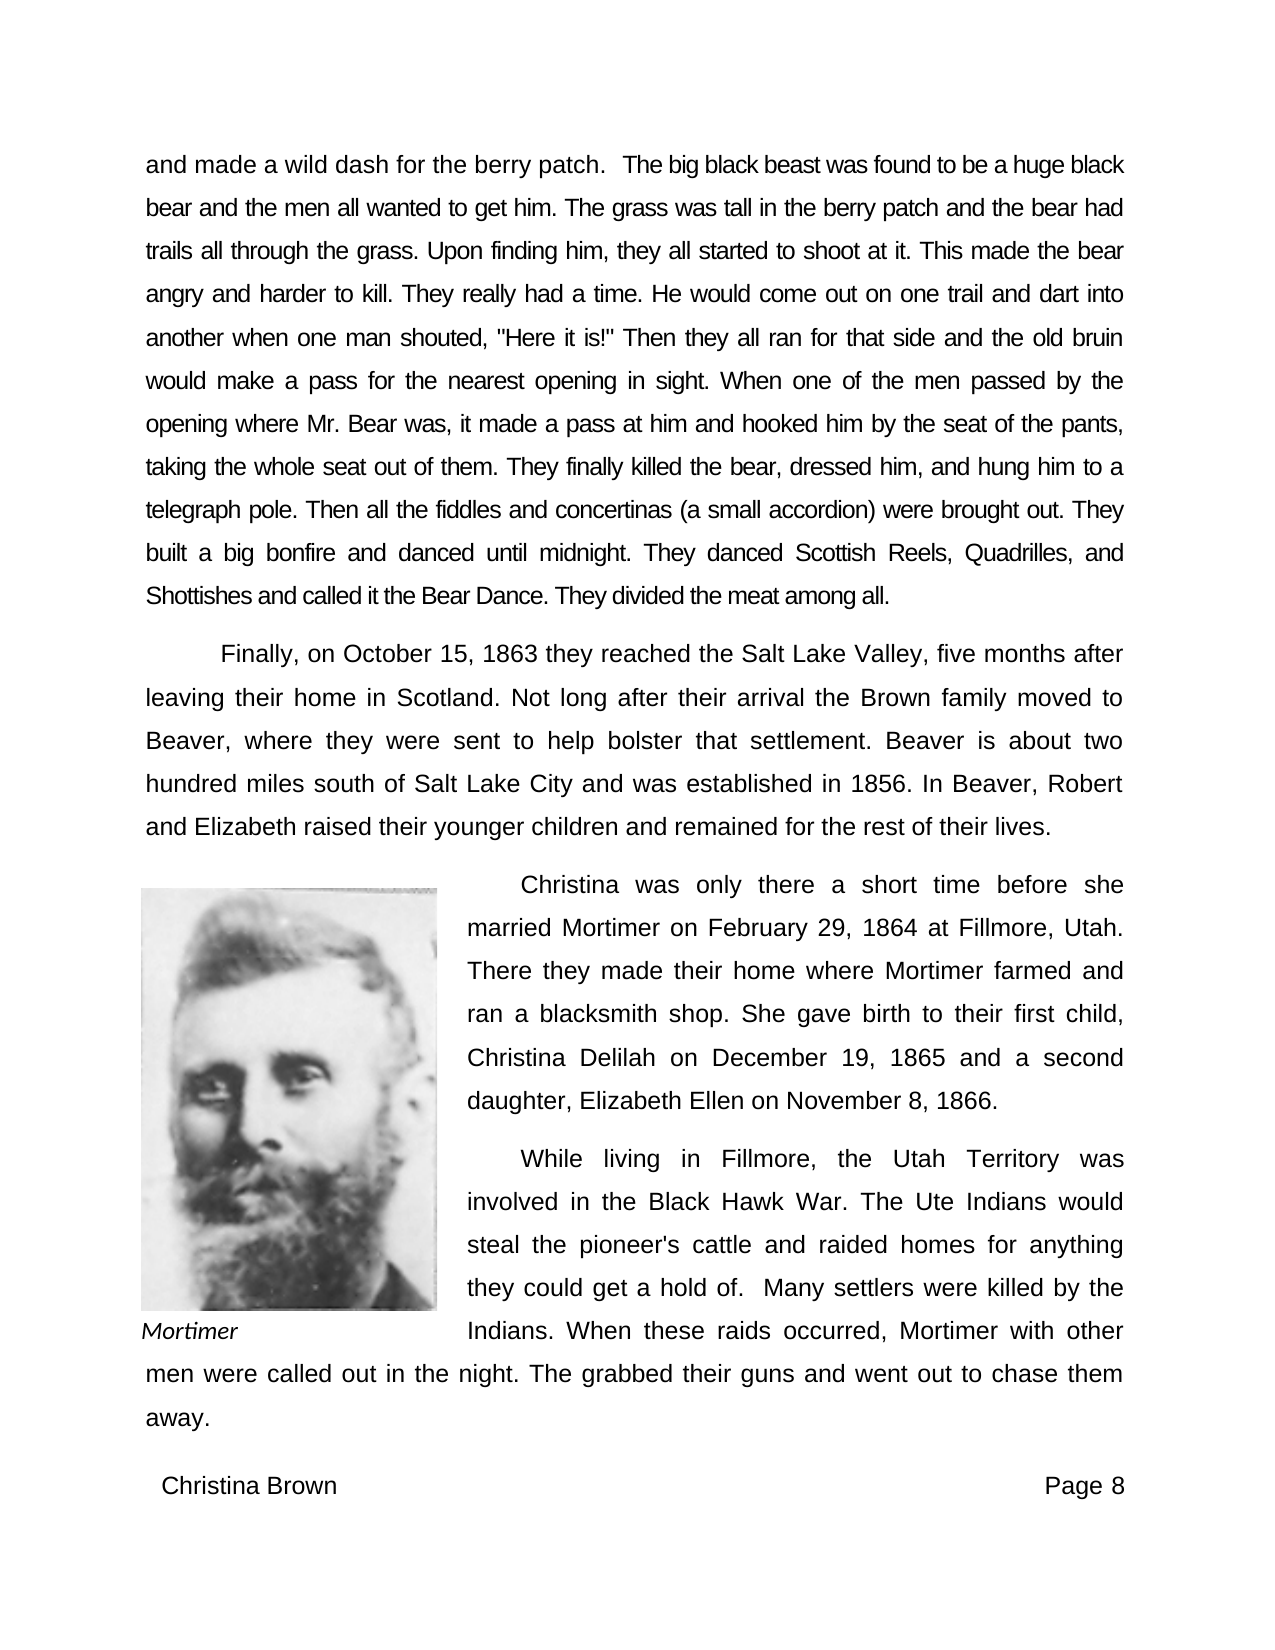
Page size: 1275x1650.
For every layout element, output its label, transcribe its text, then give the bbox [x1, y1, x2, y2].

text Mortimer [141, 1311, 437, 1346]
picture [141, 888, 438, 1311]
text While living in Fillmore, the Utah Territory was involved in the Black Hawk War. The Ute Indians would steal the pioneer's cattle and raided homes for anything they could get a hold of. Many settlers were killed by the Indians. When these raids occurred, Mortimer with other men were called out in the night. The grabbed their guns and went out to chase them away. [145, 1144, 1125, 1431]
text Christina was only there a short time before she married Mortimer on February 29, 1864 at Fillmore, Utah. There they made their home where Mortimer farmed and ran a blacksmith shop. She gave birth to their first child, Christina Delilah on December 19, 1865 and a second daughter, Elizabeth Ellen on November 8, 1866. [141, 870, 1125, 1114]
text Finally, on October 15, 1863 they reached the Salt Lake Valley, five months after leaving their home in Scotland. Not long after their arrival the Brown family moved to Beaver, where they were sent to help bolster that settlement. Beaver is about two hundred miles south of Salt Lake City and was established in 1856. In Beaver, Robert and Elizabeth raised their younger children and remained for the rest of their lives. [145, 639, 1125, 841]
text and made a wild dash for the berry patch. The big black beast was found to be a huge black bear and the men all wanted to get him. The grass was tall in the berry patch and the bear had trails all through the grass. Upon finding him, they all started to shoot at it. This made the bear angry and harder to kill. They really had a time. He would come out on one trail and dart into another when one man shouted, "Here it is!" Then they all ran for that side and the old bruin would make a pass for the nearest opening in sight. When one of the men passed by the opening where Mr. Bear was, it made a pass at him and hooked him by the seat of the pants, taking the whole seat out of them. They finally killed the bear, dressed him, and hung him to a telegraph pole. Then all the fiddles and concertinas (a small accordion) were brought out. They built a big bonfire and danced until midnight. They danced Scottish Reels, Quadrilles, and Shottishes and called it the Bear Dance. They divided the meat among all. [145, 150, 1125, 610]
